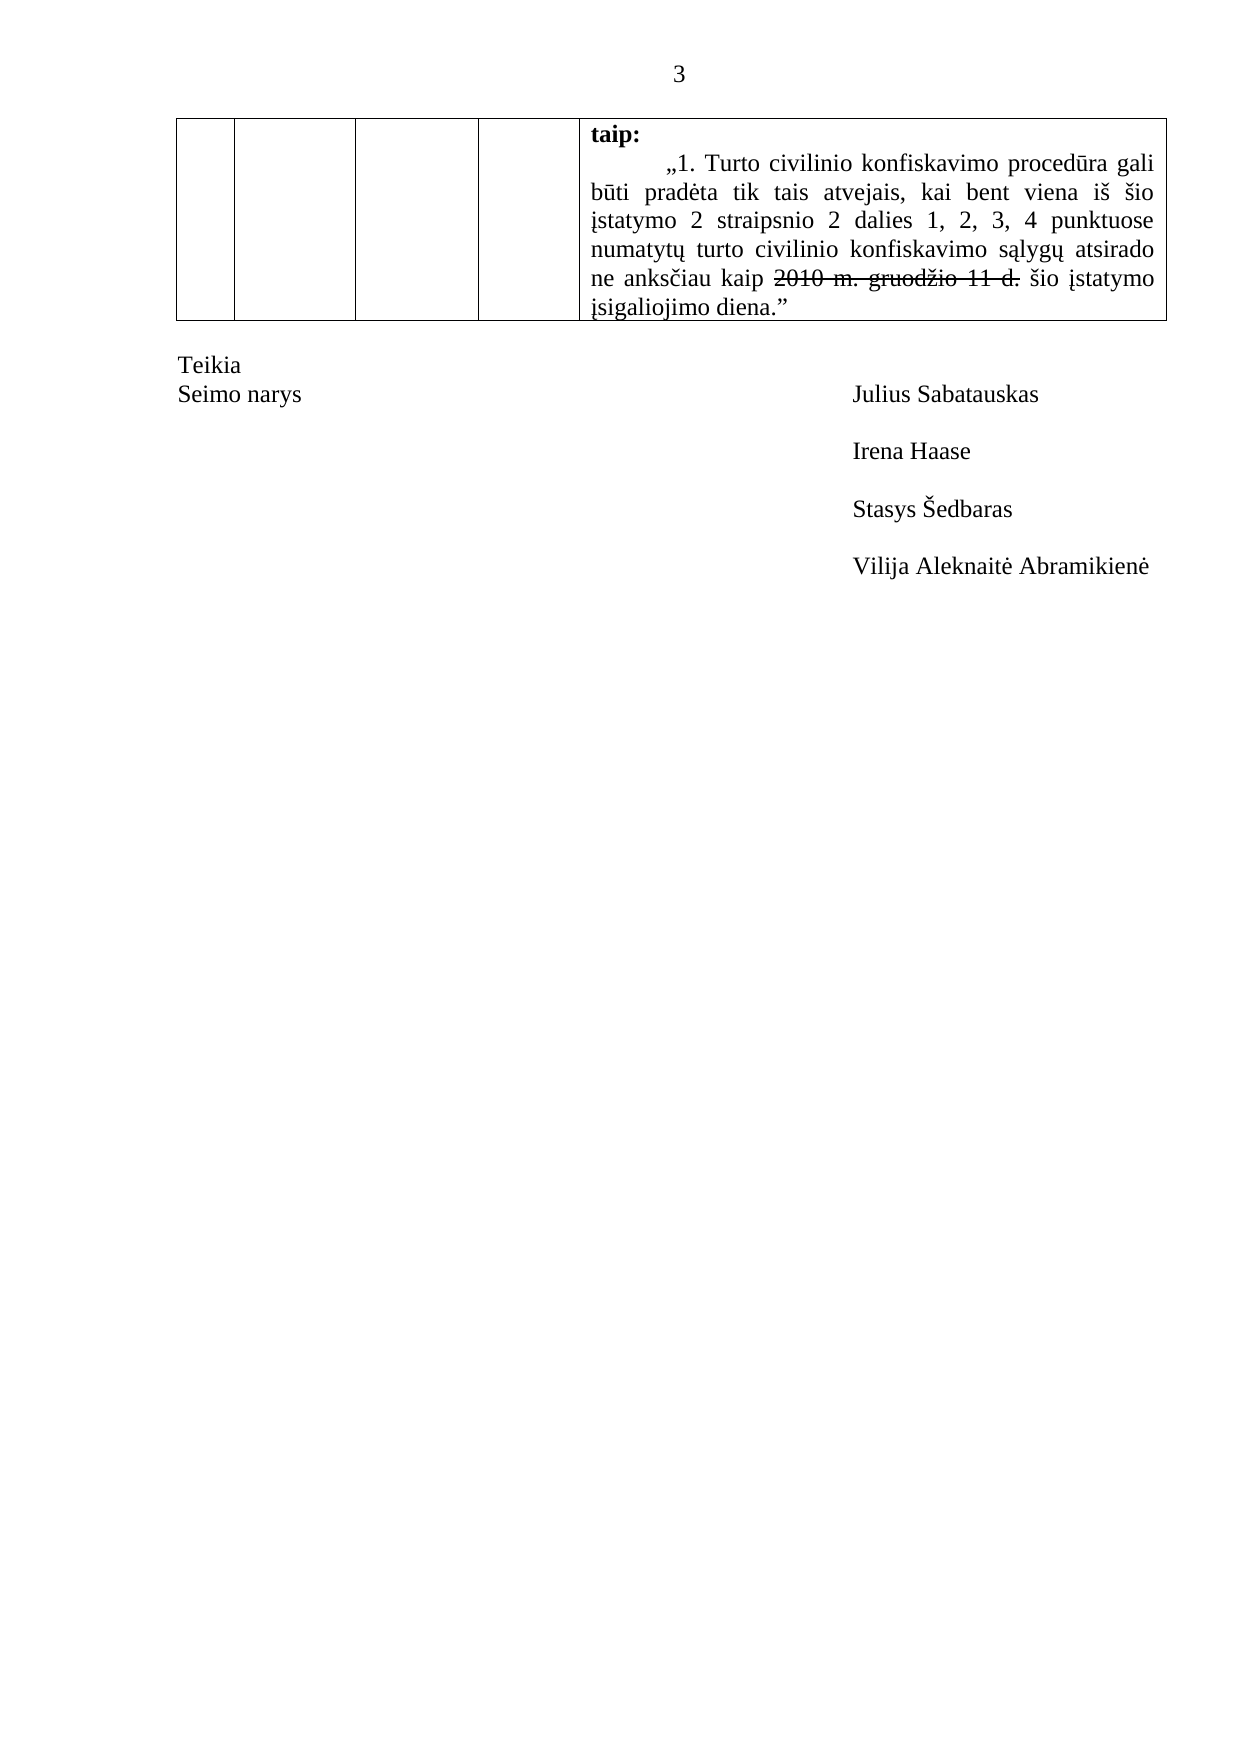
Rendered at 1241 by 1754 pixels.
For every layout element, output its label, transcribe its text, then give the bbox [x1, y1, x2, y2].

text Seimo narys Julius Sabatauskas [177, 379, 1181, 408]
table_cell [356, 119, 478, 320]
text Stasys Šedbaras [177, 494, 1181, 523]
text Teikia [177, 350, 1181, 379]
table_cell taip: „1. Turto civilinio konfiskavimo procedūra gali būti pradėta tik tais atvejais, kai bent viena iš šio įstatymo 2 straipsnio 2 dalies 1, 2, 3, 4 punktuose numatytų turto civilinio konfiskavimo sąlygų atsirado ne anksčiau kaip 2010 m. gruodžio 11 d. šio įstatymo įsigaliojimo diena.” [580, 119, 1166, 320]
text Irena Haase [177, 436, 1181, 465]
table_cell [177, 119, 234, 320]
text Vilija Aleknaitė Abramikienė [177, 551, 1181, 580]
table_cell [235, 119, 355, 320]
table_cell [479, 119, 579, 320]
